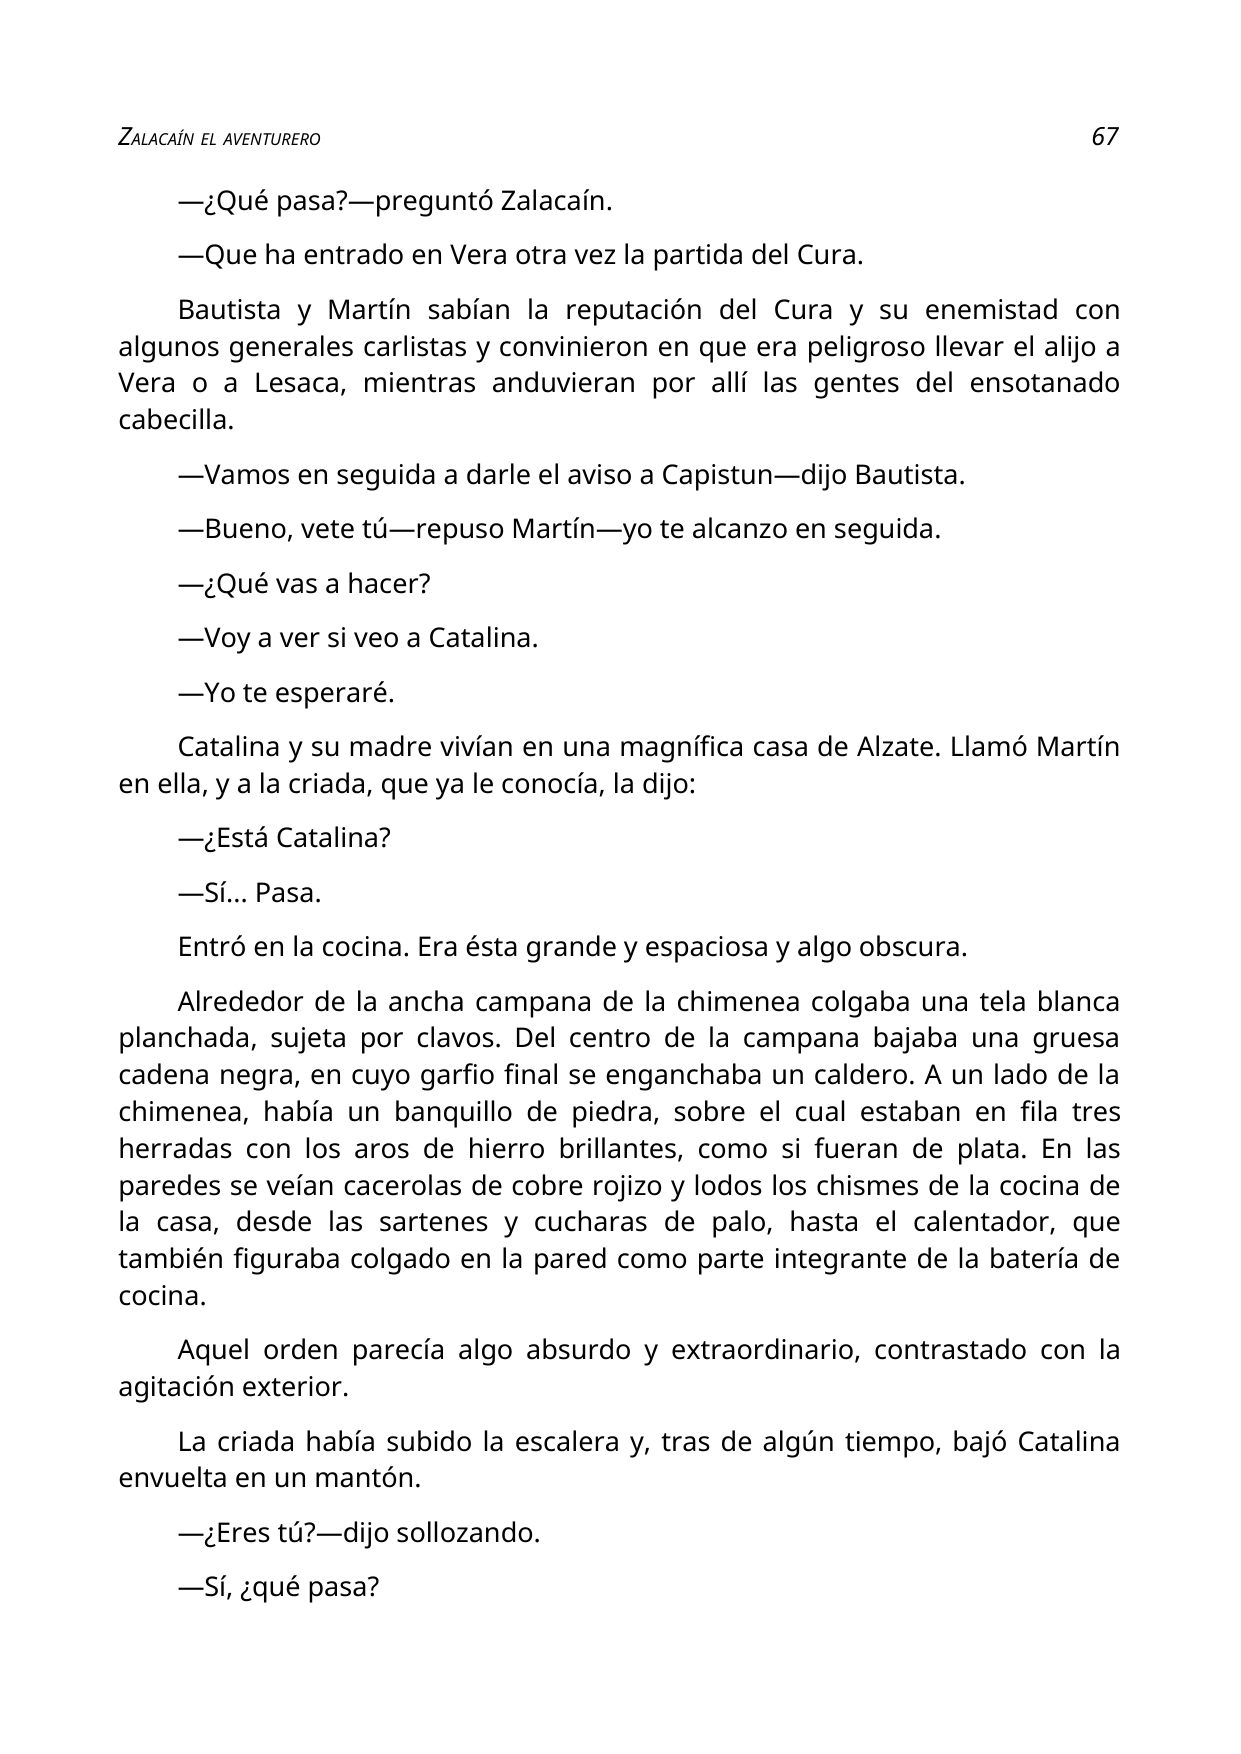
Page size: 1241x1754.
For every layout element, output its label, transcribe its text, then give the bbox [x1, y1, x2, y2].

text Entró en la cocina. Era ésta grande y espaciosa y algo obscura. [118, 928, 1122, 965]
text Catalina y su madre vivían en una magnífica casa de Alzate. Llamó Martín en ella, y a la criada, que ya le conocía, la dijo: [118, 728, 1122, 801]
text —Sí... Pasa. [118, 873, 1122, 910]
text —¿Qué pasa?—preguntó Zalacaín. [118, 182, 1122, 218]
text —Vamos en seguida a darle el aviso a Capistun—dijo Bautista. [118, 455, 1122, 492]
text La criada había subido la escalera y, tras de algún tiempo, bajó Catalina envuelta en un mantón. [118, 1422, 1122, 1496]
text —Sí, ¿qué pasa? [118, 1568, 1122, 1605]
text Aquel orden parecía algo absurdo y extraordinario, contrastado con la agitación exterior. [118, 1331, 1122, 1404]
text —Bueno, vete tú—repuso Martín—yo te alcanzo en seguida. [118, 510, 1122, 547]
text —Voy a ver si veo a Catalina. [118, 619, 1122, 656]
text —¿Eres tú?—dijo sollozando. [118, 1513, 1122, 1550]
text Bautista y Martín sabían la reputación del Cura y su enemistad con algunos generales carlistas y convinieron en que era peligroso llevar el alijo a Vera o a Lesaca, mientras anduvieran por allí las gentes del ensotanado cabecilla. [118, 291, 1122, 438]
text —¿Qué vas a hacer? [118, 564, 1122, 601]
text —Yo te esperaré. [118, 673, 1122, 710]
text —¿Está Catalina? [118, 819, 1122, 856]
text —Que ha entrado en Vera otra vez la partida del Cura. [118, 236, 1122, 273]
text Alrededor de la ancha campana de la chimenea colgaba una tela blanca planchada, sujeta por clavos. Del centro de la campana bajaba una gruesa cadena negra, en cuyo garfio final se enganchaba un caldero. A un lado de la chimenea, había un banquillo de piedra, sobre el cual estaban en fila tres herradas con los aros de hierro brillantes, como si fueran de plata. En las paredes se veían cacerolas de cobre rojizo y lodos los chismes de la cocina de la casa, desde las sartenes y cucharas de palo, hasta el calentador, que también figuraba colgado en la pared como parte integrante de la batería de cocina. [118, 982, 1122, 1313]
